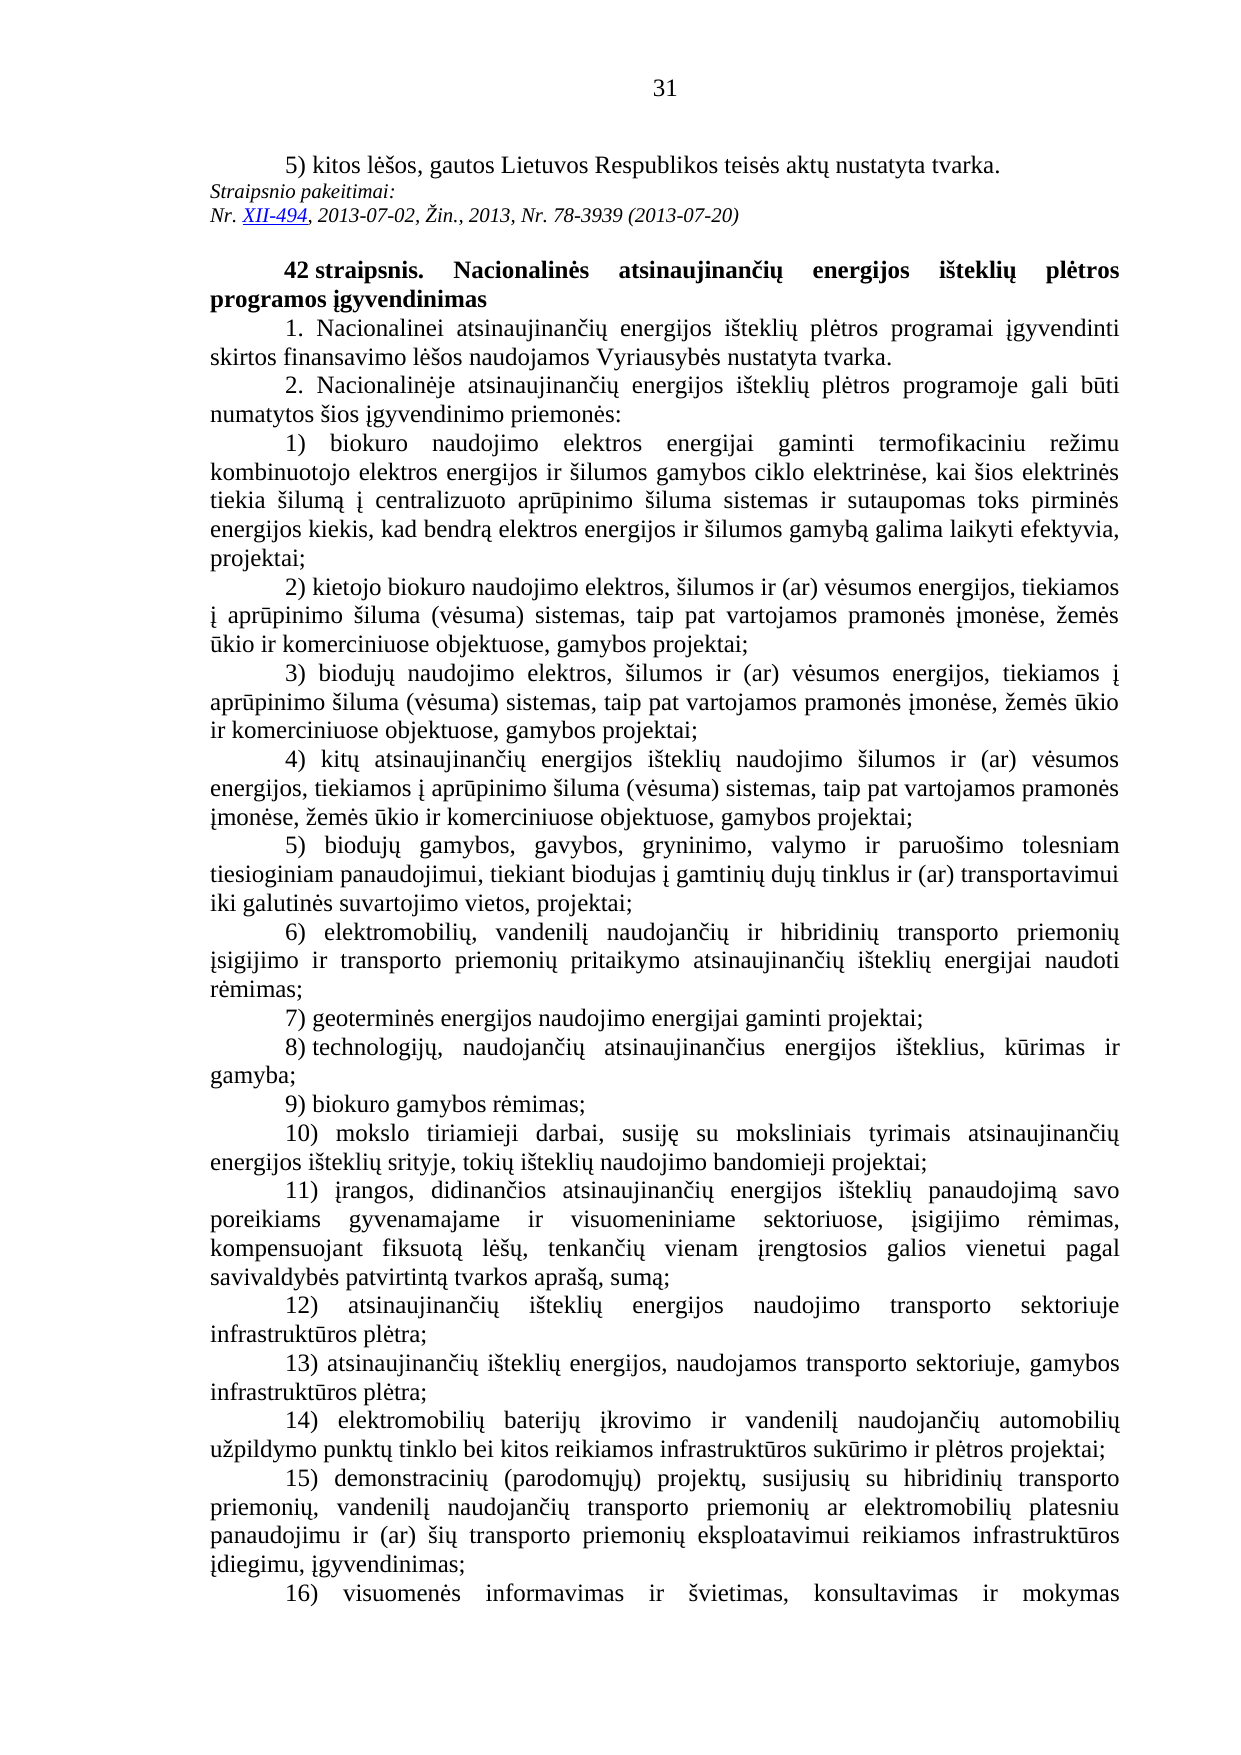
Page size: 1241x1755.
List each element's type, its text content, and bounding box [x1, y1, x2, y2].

text 8) technologijų, naudojančių atsinaujinančius energijos išteklius, kūrimas ir gamyba; [210, 1032, 1120, 1089]
text 15) demonstracinių (parodomųjų) projektų, susijusių su hibridinių transporto priemonių, vandenilį naudojančių transporto priemonių ar elektromobilių platesniu panaudojimu ir (ar) šių transporto priemonių eksploatavimui reikiamos infrastruktūros įdiegimu, įgyvendinimas; [210, 1463, 1120, 1578]
text 42 straipsnis. Nacionalinės atsinaujinančių energijos išteklių plėtros programos įgyvendinimas [210, 256, 1120, 313]
text 2. Nacionalinėje atsinaujinančių energijos išteklių plėtros programoje gali būti numatytos šios įgyvendinimo priemonės: [210, 371, 1120, 428]
text 16) visuomenės informavimas ir švietimas, konsultavimas ir mokymas [210, 1578, 1120, 1607]
text 9) biokuro gamybos rėmimas; [210, 1089, 1120, 1118]
text 1) biokuro naudojimo elektros energijai gaminti termofikaciniu režimu kombinuotojo elektros energijos ir šilumos gamybos ciklo elektrinėse, kai šios elektrinės tiekia šilumą į centralizuoto aprūpinimo šiluma sistemas ir sutaupomas toks pirminės energijos kiekis, kad bendrą elektros energijos ir šilumos gamybą galima laikyti efektyvia, projektai; [210, 428, 1120, 572]
text 11) įrangos, didinančios atsinaujinančių energijos išteklių panaudojimą savo poreikiams gyvenamajame ir visuomeniniame sektoriuose, įsigijimo rėmimas, kompensuojant fiksuotą lėšų, tenkančių vienam įrengtosios galios vienetui pagal savivaldybės patvirtintą tvarkos aprašą, sumą; [210, 1176, 1120, 1291]
text 1. Nacionalinei atsinaujinančių energijos išteklių plėtros programai įgyvendinti skirtos finansavimo lėšos naudojamos Vyriausybės nustatyta tvarka. [210, 313, 1120, 371]
text Straipsnio pakeitimai: [210, 179, 1120, 203]
text 5) kitos lėšos, gautos Lietuvos Respublikos teisės aktų nustatyta tvarka. [210, 150, 1120, 179]
text 10) mokslo tiriamieji darbai, susiję su moksliniais tyrimais atsinaujinančių energijos išteklių srityje, tokių išteklių naudojimo bandomieji projektai; [210, 1118, 1120, 1176]
text 2) kietojo biokuro naudojimo elektros, šilumos ir (ar) vėsumos energijos, tiekiamos į aprūpinimo šiluma (vėsuma) sistemas, taip pat vartojamos pramonės įmonėse, žemės ūkio ir komerciniuose objektuose, gamybos projektai; [210, 572, 1120, 658]
text 12) atsinaujinančių išteklių energijos naudojimo transporto sektoriuje infrastruktūros plėtra; [210, 1291, 1120, 1348]
text 13) atsinaujinančių išteklių energijos, naudojamos transporto sektoriuje, gamybos infrastruktūros plėtra; [210, 1348, 1120, 1406]
text 6) elektromobilių, vandenilį naudojančių ir hibridinių transporto priemonių įsigijimo ir transporto priemonių pritaikymo atsinaujinančių išteklių energijai naudoti rėmimas; [210, 917, 1120, 1003]
text 14) elektromobilių baterijų įkrovimo ir vandenilį naudojančių automobilių užpildymo punktų tinklo bei kitos reikiamos infrastruktūros sukūrimo ir plėtros projektai; [210, 1406, 1120, 1463]
text 5) biodujų gamybos, gavybos, gryninimo, valymo ir paruošimo tolesniam tiesioginiam panaudojimui, tiekiant biodujas į gamtinių dujų tinklus ir (ar) transportavimui iki galutinės suvartojimo vietos, projektai; [210, 831, 1120, 917]
text 3) biodujų naudojimo elektros, šilumos ir (ar) vėsumos energijos, tiekiamos į aprūpinimo šiluma (vėsuma) sistemas, taip pat vartojamos pramonės įmonėse, žemės ūkio ir komerciniuose objektuose, gamybos projektai; [210, 658, 1120, 744]
text Nr. XII-494, 2013-07-02, Žin., 2013, Nr. 78-3939 (2013-07-20) [210, 203, 1120, 227]
text 4) kitų atsinaujinančių energijos išteklių naudojimo šilumos ir (ar) vėsumos energijos, tiekiamos į aprūpinimo šiluma (vėsuma) sistemas, taip pat vartojamos pramonės įmonėse, žemės ūkio ir komerciniuose objektuose, gamybos projektai; [210, 744, 1120, 831]
text 7) geoterminės energijos naudojimo energijai gaminti projektai; [210, 1003, 1120, 1032]
